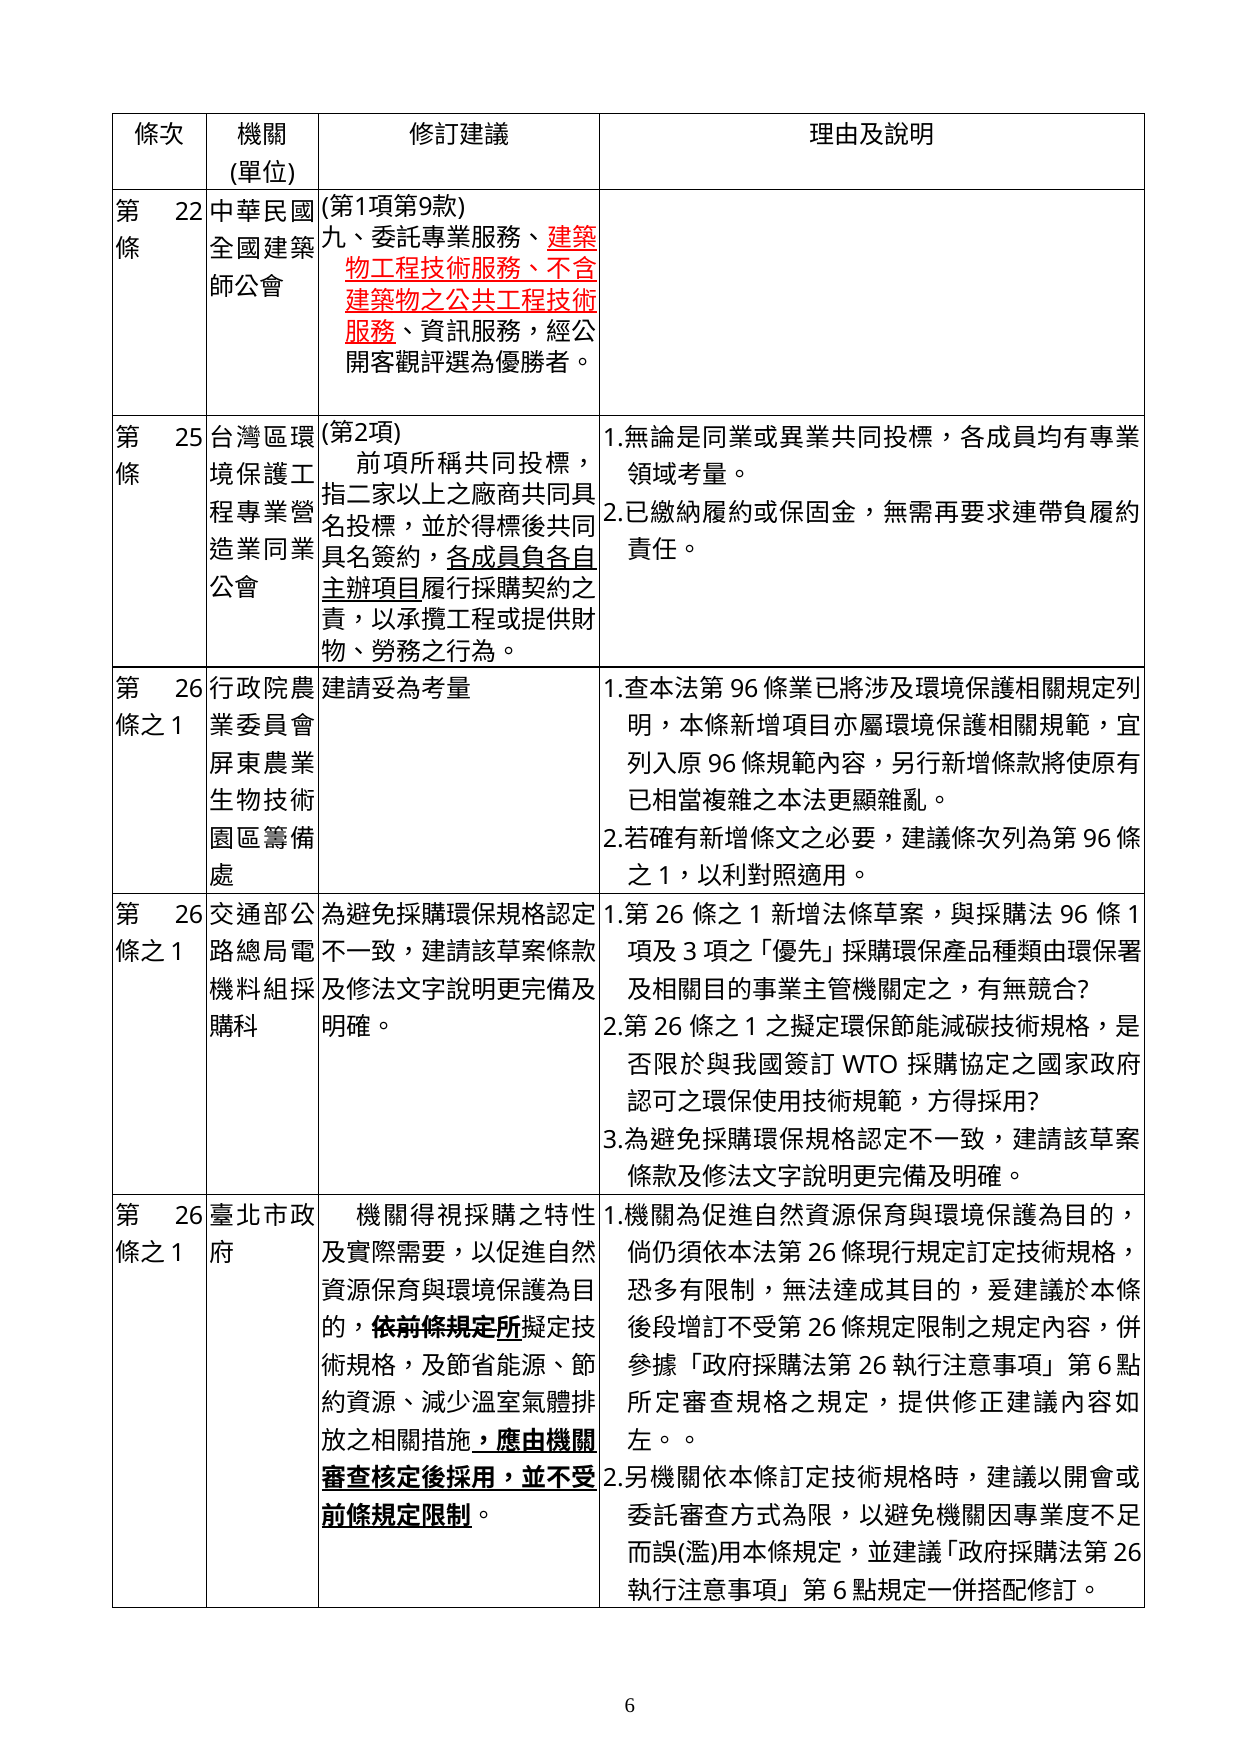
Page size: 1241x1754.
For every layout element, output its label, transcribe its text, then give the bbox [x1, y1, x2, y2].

table_cell 臺北市政府 [207, 1195, 318, 1607]
table_cell 1.查本法第96條業已將涉及環境保護相關規定列明，本條新增項目亦屬環境保護相關規範，宜列入原96條規範內容，另行新增條款將使原有已相當複雜之本法更顯雜亂。 2.若確有新增條文之必要，建議條次列為第96條之1，以利對照適用。 [600, 668, 1144, 892]
table_cell 第26條之1 [113, 1195, 206, 1607]
table_header 修訂建議 [319, 114, 599, 189]
table_cell 為避免採購環保規格認定不一致，建請該草案條款及修法文字說明更完備及明確。 [319, 894, 599, 1193]
table_cell (第1項第9款) 九、委託專業服務、建築物工程技術服務、不含建築物之公共工程技術服務、資訊服務，經公開客觀評選為優勝者。 [319, 190, 599, 415]
table_cell [600, 190, 1144, 415]
table_header 條次 [113, 114, 206, 189]
table_cell 1.第26 條之1 新增法條草案，與採購法96 條1 項及3 項之「優先」採購環保產品種類由環保署及相關目的事業主管機關定之，有無競合? 2.第26 條之1 之擬定環保節能減碳技術規格，是否限於與我國簽訂WTO 採購協定之國家政府認可之環保使用技術規範，方得採用? 3.為避免採購環保規格認定不一致，建請該草案條款及修法文字說明更完備及明確。 [600, 894, 1144, 1193]
table_cell 第22條 [113, 190, 206, 415]
table_cell 機關得視採購之特性及實際需要，以促進自然資源保育與環境保護為目的，依前條規定所擬定技術規格，及節省能源、節約資源、減少溫室氣體排放之相關措施，應由機關審查核定後採用，並不受前條規定限制。 [319, 1195, 599, 1607]
table_cell 建請妥為考量 [319, 668, 599, 892]
table_cell 台灣區環境保護工程專業營造業同業公會 [207, 416, 318, 666]
table_cell 第26條之1 [113, 668, 206, 892]
table_header 理由及說明 [600, 114, 1144, 189]
table_cell 第25條 [113, 416, 206, 666]
table_cell 第26條之1 [113, 894, 206, 1193]
table_header 機關 (單位) [207, 114, 318, 189]
table_cell (第2項) 前項所稱共同投標，指二家以上之廠商共同具名投標，並於得標後共同具名簽約，各成員負各自主辦項目履行採購契約之責，以承攬工程或提供財物、勞務之行為。 [319, 416, 599, 666]
table_cell 1.無論是同業或異業共同投標，各成員均有專業領域考量。 2.已繳納履約或保固金，無需再要求連帶負履約責任。 [600, 416, 1144, 666]
table_cell 交通部公路總局電機料組採購科 [207, 894, 318, 1193]
table_cell 行政院農業委員會屏東農業生物技術園區籌備處 [207, 668, 318, 892]
table_cell 中華民國全國建築師公會 [207, 190, 318, 415]
table_cell 1.機關為促進自然資源保育與環境保護為目的，倘仍須依本法第26條現行規定訂定技術規格，恐多有限制，無法達成其目的，爰建議於本條後段增訂不受第26條規定限制之規定內容，併參據「政府採購法第26執行注意事項」第6點所定審查規格之規定，提供修正建議內容如左。。 2.另機關依本條訂定技術規格時，建議以開會或委託審查方式為限，以避免機關因專業度不足而誤(濫)用本條規定，並建議「政府採購法第26執行注意事項」第6點規定一併搭配修訂。 [600, 1195, 1144, 1607]
